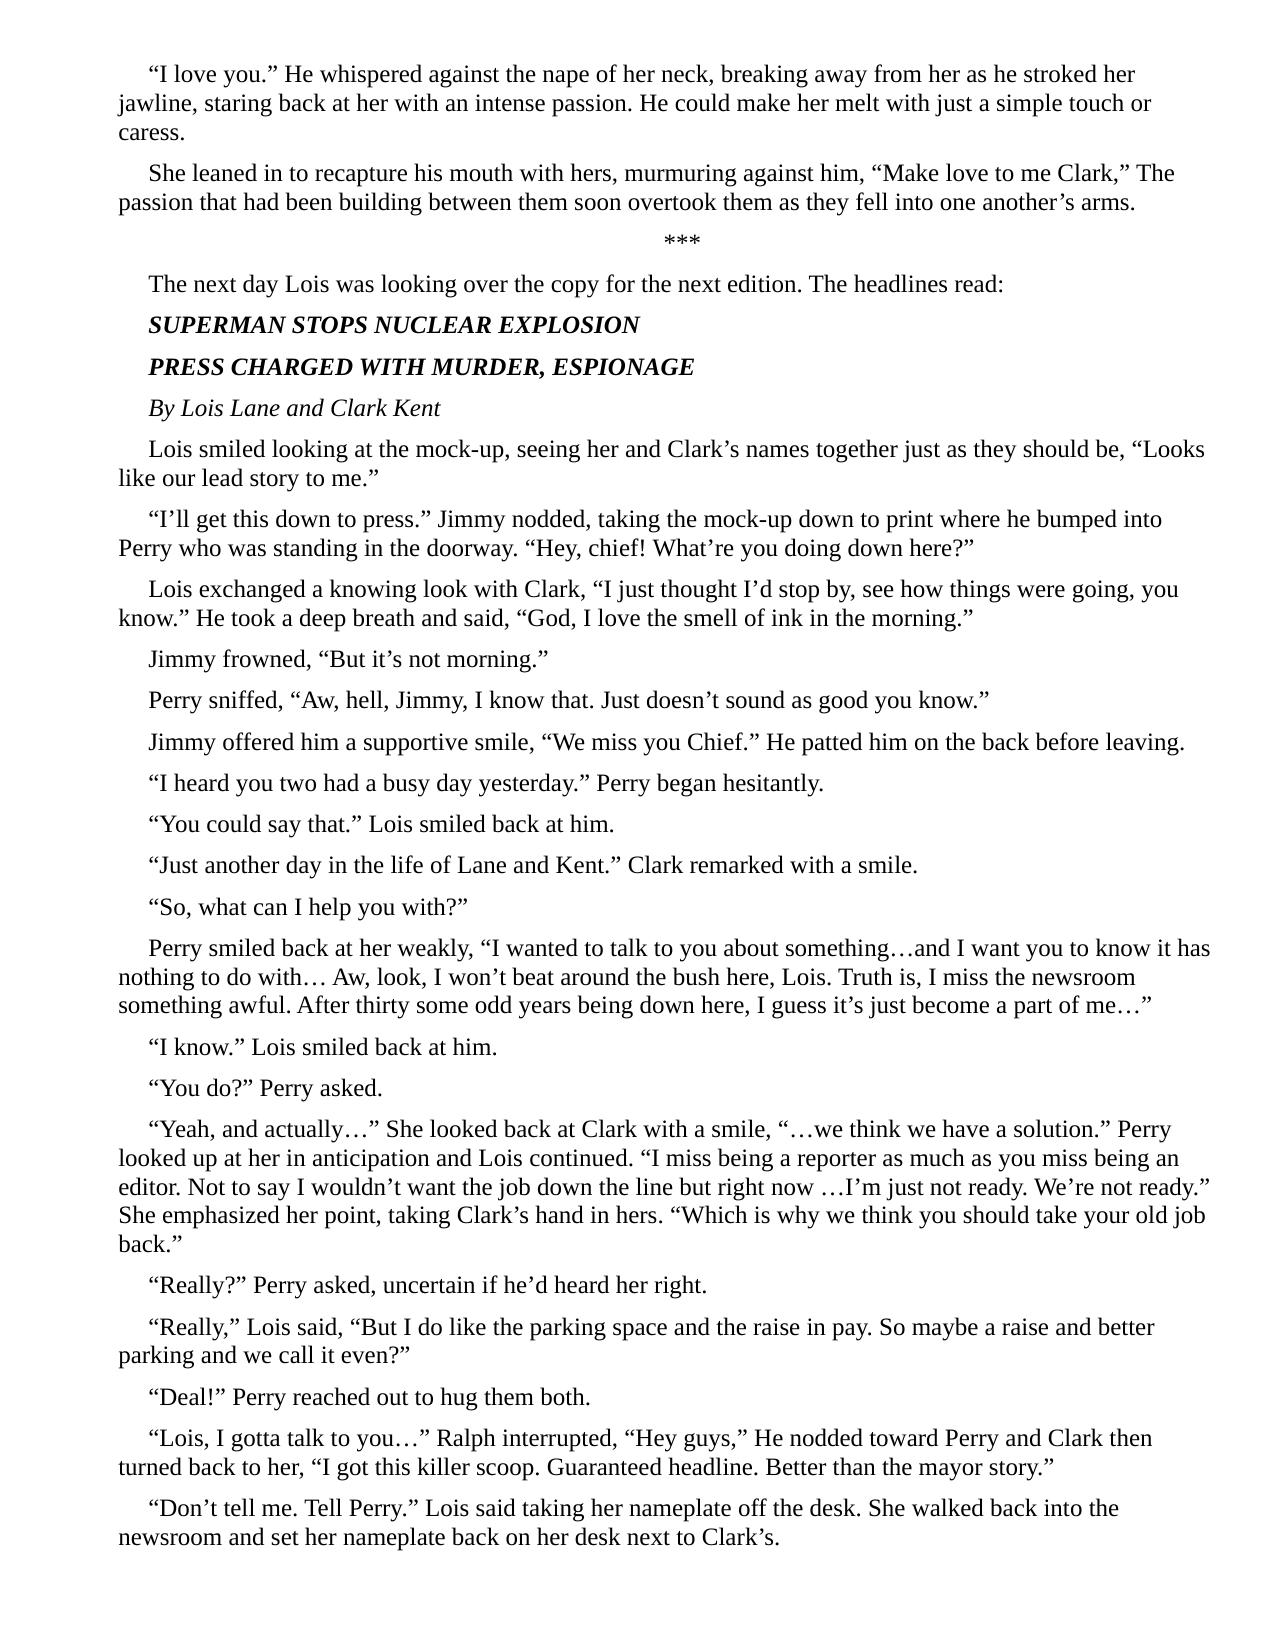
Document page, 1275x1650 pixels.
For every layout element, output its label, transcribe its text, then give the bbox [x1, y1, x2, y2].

text Jimmy offered him a supportive smile, “We miss you Chief.” He patted him on the back before leaving. [118, 727, 1216, 755]
text “I’ll get this down to press.” Jimmy nodded, taking the mock-up down to print where he bumped into Perry who was standing in the doorway. “Hey, chief! What’re you doing down here?” [118, 504, 1216, 562]
text “You do?” Perry asked. [118, 1073, 1216, 1102]
text “Really?” Perry asked, uncertain if he’d heard her right. [118, 1270, 1216, 1299]
text SUPERMAN STOPS NUCLEAR EXPLOSION [118, 310, 1216, 339]
text “Yeah, and actually…” She looked back at Clark with a smile, “…we think we have a solution.” Perry looked up at her in anticipation and Lois continued. “I miss being a reporter as much as you miss being an editor. Not to say I wouldn’t want the job down the line but right now …I’m just not ready. We’re not ready.” She emphasized her point, taking Clark’s hand in hers. “Which is why we think you should take your old job back.” [118, 1114, 1216, 1258]
text “Just another day in the life of Lane and Kent.” Clark remarked with a smile. [118, 850, 1216, 879]
text “Really,” Lois said, “But I do like the parking space and the raise in pay. So maybe a raise and better parking and we call it even?” [118, 1312, 1216, 1369]
text Perry sniffed, “Aw, hell, Jimmy, I know that. Just doesn’t sound as good you know.” [118, 685, 1216, 714]
text By Lois Lane and Clark Kent [118, 393, 1216, 422]
text PRESS CHARGED WITH MURDER, ESPIONAGE [118, 352, 1216, 380]
text “I love you.” He whispered against the nape of her neck, breaking away from her as he stroked her jawline, staring back at her with an intense passion. He could make her melt with just a simple touch or caress. [118, 59, 1216, 145]
text “So, what can I help you with?” [118, 892, 1216, 920]
text Perry smiled back at her weakly, “I wanted to talk to you about something…and I want you to know it has nothing to do with… Aw, look, I won’t beat around the bush here, Lois. Truth is, I miss the newsroom something awful. After thirty some odd years being down here, I guess it’s just become a part of me…” [118, 933, 1216, 1019]
text “Lois, I gotta talk to you…” Ralph interrupted, “Hey guys,” He nodded toward Perry and Clark then turned back to her, “I got this killer scoop. Guaranteed headline. Better than the mayor story.” [118, 1423, 1216, 1480]
text Lois smiled looking at the mock-up, seeing her and Clark’s names together just as they should be, “Looks like our lead story to me.” [118, 434, 1216, 492]
text “Deal!” Perry reached out to hug them both. [118, 1382, 1216, 1410]
text “You could say that.” Lois smiled back at him. [118, 809, 1216, 838]
text Jimmy frowned, “But it’s not morning.” [118, 644, 1216, 673]
text She leaned in to recapture his mouth with hers, murmuring against him, “Make love to me Clark,” The passion that had been building between them soon overtook them as they fell into one another’s arms. [118, 158, 1216, 215]
text “I heard you two had a busy day yesterday.” Perry began hesitantly. [118, 768, 1216, 797]
text The next day Lois was looking over the copy for the next edition. The headlines read: [118, 269, 1216, 298]
text Lois exchanged a knowing look with Clark, “I just thought I’d stop by, see how things were going, you know.” He took a deep breath and said, “God, I love the smell of ink in the morning.” [118, 574, 1216, 632]
text “I know.” Lois smiled back at him. [118, 1032, 1216, 1060]
text *** [118, 228, 1216, 257]
text “Don’t tell me. Tell Perry.” Lois said taking her nameplate off the desk. She walked back into the newsroom and set her nameplate back on her desk next to Clark’s. [118, 1493, 1216, 1550]
